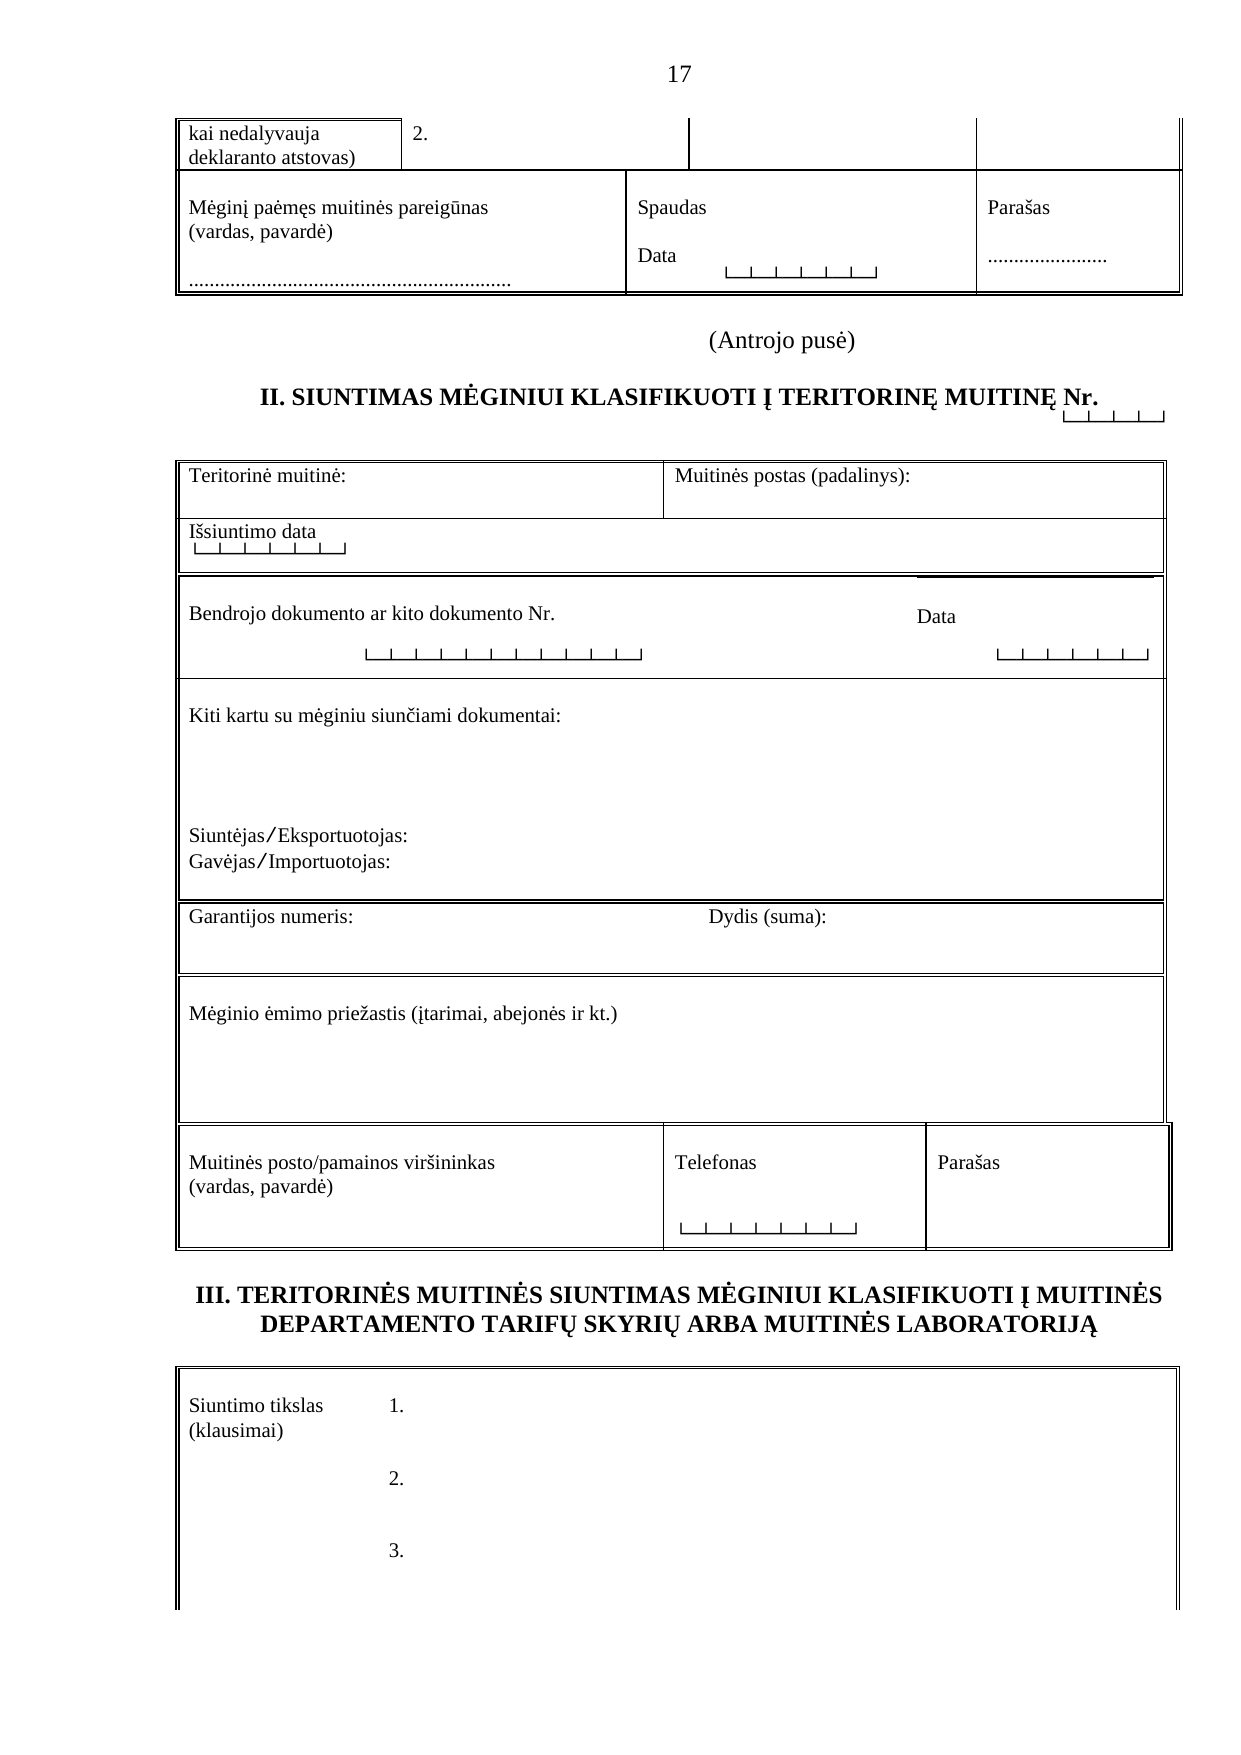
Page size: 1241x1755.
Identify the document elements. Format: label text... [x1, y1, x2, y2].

table_cell [1171, 572, 1181, 649]
table_cell [1171, 973, 1181, 1122]
table_cell [1171, 649, 1181, 677]
table_header 1. 2. 3. [377, 1369, 1176, 1610]
table_cell [1171, 543, 1181, 572]
text (Antrojo pusė) [177, 325, 1181, 353]
table_cell Mėginį paėmęs muitinės pareigūnas (vardas, pavardė) .............................................................. [180, 171, 625, 291]
table_cell [1167, 678, 1171, 899]
table_cell kai nedalyvauja deklaranto atstovas) [180, 121, 401, 169]
table_cell Garantijos numeris: Dydis (suma): [180, 904, 1163, 972]
table_cell [690, 118, 976, 169]
table_cell └─┴─┴─┴─┴─┴─┘ [905, 649, 1163, 677]
table_cell [659, 649, 905, 677]
table_cell Teritorinė muitinė: [180, 463, 663, 518]
table_cell Muitinės posto/pamainos viršininkas (vardas, pavardė) [180, 1126, 663, 1247]
table_cell [1171, 518, 1181, 543]
table_cell Kiti kartu su mėginiu siunčiami dokumentai: Siuntėjas/Eksportuotojas: Gavėjas/Importuotojas: [180, 679, 784, 899]
table_header Siuntimo tikslas (klausimai) [180, 1369, 377, 1610]
table_cell Išsiuntimo data [180, 519, 1163, 543]
table_cell └─┴─┴─┴─┴─┴─┴─┴─┴─┴─┴─┘ [180, 649, 659, 677]
table_header └─┴─┴─┴─┘ [876, 411, 1181, 460]
table_header [177, 411, 617, 460]
table_cell Muitinės postas (padalinys): [664, 463, 1163, 518]
table_cell [1167, 899, 1171, 972]
table_cell [1167, 649, 1171, 677]
text III. TERITORINĖS MUITINĖS SIUNTIMAS MĖGINIUI KLASIFIKUOTI Į MUITINĖS DEPARTAMENTO TARIFŲ SKYRIŲ ARBA MUITINĖS LABORATORIJĄ [177, 1280, 1181, 1337]
table_header [617, 411, 876, 460]
table_cell Bendrojo dokumento ar kito dokumento Nr. [180, 577, 659, 649]
table_cell Parašas ....................... [977, 171, 1179, 291]
table_cell [1171, 460, 1181, 518]
table_cell Data [905, 577, 1163, 649]
table_cell [1167, 543, 1171, 572]
table_cell [1171, 678, 1181, 899]
table_cell Telefonas └─┴─┴─┴─┴─┴─┴─┘ [664, 1126, 925, 1247]
table_cell 2. [402, 118, 688, 169]
table_cell [784, 679, 1163, 899]
table_cell └─┴─┴─┴─┴─┴─┘ [180, 543, 1163, 572]
table_cell [659, 577, 905, 649]
table_cell [977, 118, 1179, 169]
text II. SIUNTIMAS MĖGINIUI KLASIFIKUOTI Į TERITORINĘ MUITINĘ Nr. [177, 382, 1181, 411]
table_cell Parašas [927, 1126, 1168, 1247]
table_cell [1167, 460, 1171, 518]
table_cell [1173, 1122, 1181, 1247]
table_cell [1171, 899, 1181, 972]
table_cell [1167, 572, 1171, 649]
table_cell [1167, 973, 1171, 1122]
table_cell [1167, 518, 1171, 543]
table_cell Mėginio ėmimo priežastis (įtarimai, abejonės ir kt.) [180, 977, 1163, 1122]
table_cell Spaudas Data └─┴─┴─┴─┴─┴─┘ [627, 171, 976, 291]
